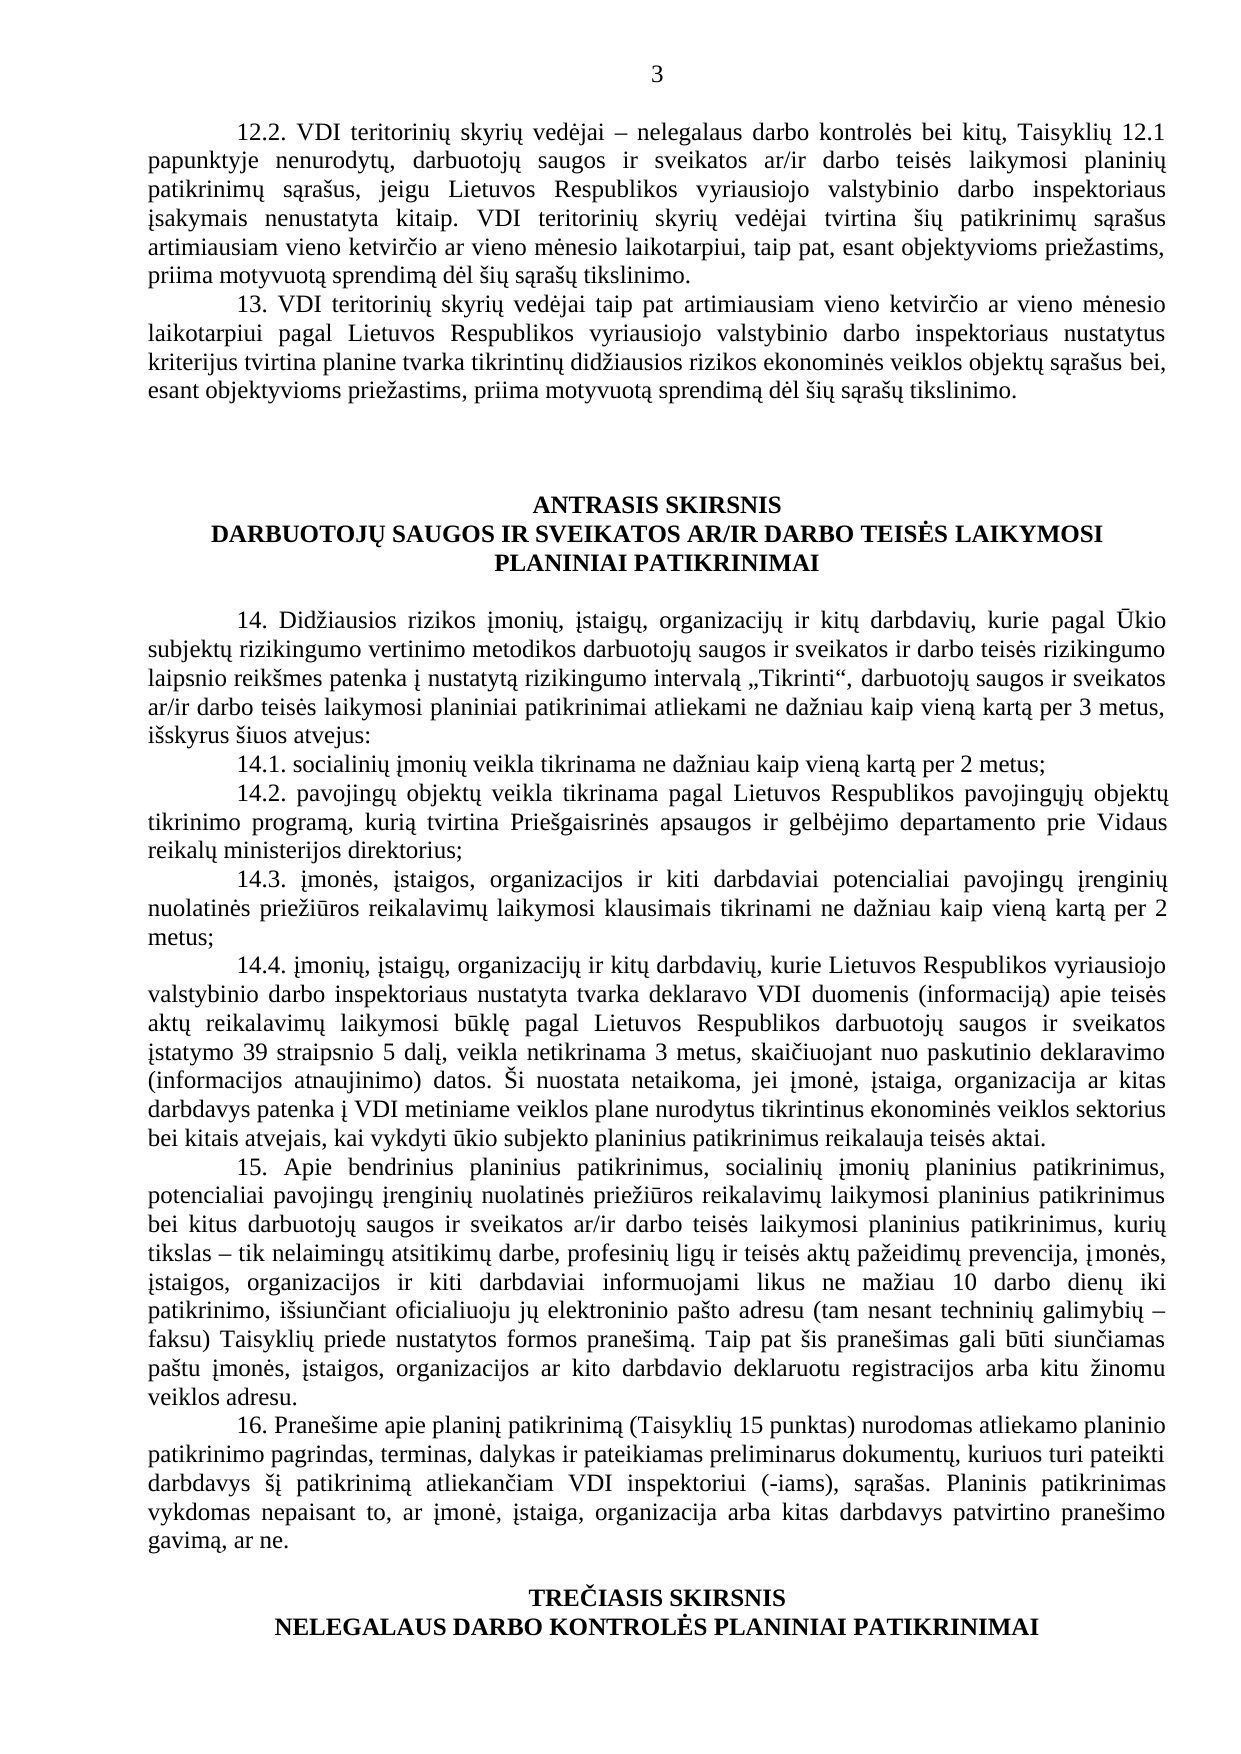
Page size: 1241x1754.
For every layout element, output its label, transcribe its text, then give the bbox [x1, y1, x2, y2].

text 13. VDI teritorinių skyrių vedėjai taip pat artimiausiam vieno ketvirčio ar vieno mėnesio laikotarpiui pagal Lietuvos Respublikos vyriausiojo valstybinio darbo inspektoriaus nustatytus kriterijus tvirtina planine tvarka tikrintinų didžiausios rizikos ekonominės veiklos objektų sąrašus bei, esant objektyvioms priežastims, priima motyvuotą sprendimą dėl šių sąrašų tikslinimo. [148, 289, 1166, 404]
text DARBUOTOJŲ SAUGOS IR SVEIKATOS AR/IR DARBO TEISĖS LAIKYMOSI PLANINIAI PATIKRINIMAI [148, 519, 1166, 577]
text 16. Pranešime apie planinį patikrinimą (Taisyklių 15 punktas) nurodomas atliekamo planinio patikrinimo pagrindas, terminas, dalykas ir pateikiamas preliminarus dokumentų, kuriuos turi pateikti darbdavys šį patikrinimą atliekančiam VDI inspektoriui (-iams), sąrašas. Planinis patikrinimas vykdomas nepaisant to, ar įmonė, įstaiga, organizacija arba kitas darbdavys patvirtino pranešimo gavimą, ar ne. [148, 1410, 1166, 1554]
text 14. Didžiausios rizikos įmonių, įstaigų, organizacijų ir kitų darbdavių, kurie pagal Ūkio subjektų rizikingumo vertinimo metodikos darbuotojų saugos ir sveikatos ir darbo teisės rizikingumo laipsnio reikšmes patenka į nustatytą rizikingumo intervalą „Tikrinti“, darbuotojų saugos ir sveikatos ar/ir darbo teisės laikymosi planiniai patikrinimai atliekami ne dažniau kaip vieną kartą per 3 metus, išskyrus šiuos atvejus: [148, 605, 1166, 749]
text 15. Apie bendrinius planinius patikrinimus, socialinių įmonių planinius patikrinimus, potencialiai pavojingų įrenginių nuolatinės priežiūros reikalavimų laikymosi planinius patikrinimus bei kitus darbuotojų saugos ir sveikatos ar/ir darbo teisės laikymosi planinius patikrinimus, kurių tikslas – tik nelaimingų atsitikimų darbe, profesinių ligų ir teisės aktų pažeidimų prevencija, įmonės, įstaigos, organizacijos ir kiti darbdaviai informuojami likus ne mažiau 10 darbo dienų iki patikrinimo, išsiunčiant oficialiuoju jų elektroninio pašto adresu (tam nesant techninių galimybių – faksu) Taisyklių priede nustatytos formos pranešimą. Taip pat šis pranešimas gali būti siunčiamas paštu įmonės, įstaigos, organizacijos ar kito darbdavio deklaruotu registracijos arba kitu žinomu veiklos adresu. [148, 1152, 1166, 1410]
text 14.2. pavojingų objektų veikla tikrinama pagal Lietuvos Respublikos pavojingųjų objektų tikrinimo programą, kurią tvirtina Priešgaisrinės apsaugos ir gelbėjimo departamento prie Vidaus reikalų ministerijos direktorius; [148, 778, 1169, 864]
text ANTRASIS SKIRSNIS [148, 490, 1166, 519]
text 14.4. įmonių, įstaigų, organizacijų ir kitų darbdavių, kurie Lietuvos Respublikos vyriausiojo valstybinio darbo inspektoriaus nustatyta tvarka deklaravo VDI duomenis (informaciją) apie teisės aktų reikalavimų laikymosi būklę pagal Lietuvos Respublikos darbuotojų saugos ir sveikatos įstatymo 39 straipsnio 5 dalį, veikla netikrinama 3 metus, skaičiuojant nuo paskutinio deklaravimo (informacijos atnaujinimo) datos. Ši nuostata netaikoma, jei įmonė, įstaiga, organizacija ar kitas darbdavys patenka į VDI metiniame veiklos plane nurodytus tikrintinus ekonominės veiklos sektorius bei kitais atvejais, kai vykdyti ūkio subjekto planinius patikrinimus reikalauja teisės aktai. [148, 950, 1166, 1152]
text 12.2. VDI teritorinių skyrių vedėjai – nelegalaus darbo kontrolės bei kitų, Taisyklių 12.1 papunktyje nenurodytų, darbuotojų saugos ir sveikatos ar/ir darbo teisės laikymosi planinių patikrinimų sąrašus, jeigu Lietuvos Respublikos vyriausiojo valstybinio darbo inspektoriaus įsakymais nenustatyta kitaip. VDI teritorinių skyrių vedėjai tvirtina šių patikrinimų sąrašus artimiausiam vieno ketvirčio ar vieno mėnesio laikotarpiui, taip pat, esant objektyvioms priežastims, priima motyvuotą sprendimą dėl šių sąrašų tikslinimo. [148, 117, 1166, 289]
text 14.3. įmonės, įstaigos, organizacijos ir kiti darbdaviai potencialiai pavojingų įrenginių nuolatinės priežiūros reikalavimų laikymosi klausimais tikrinami ne dažniau kaip vieną kartą per 2 metus; [148, 864, 1169, 950]
text 14.1. socialinių įmonių veikla tikrinama ne dažniau kaip vieną kartą per 2 metus; [148, 749, 1166, 778]
text TREČIASIS SKIRSNIS [148, 1583, 1166, 1612]
text NELEGALAUS DARBO KONTROLĖS PLANINIAI PATIKRINIMAI [148, 1612, 1166, 1640]
